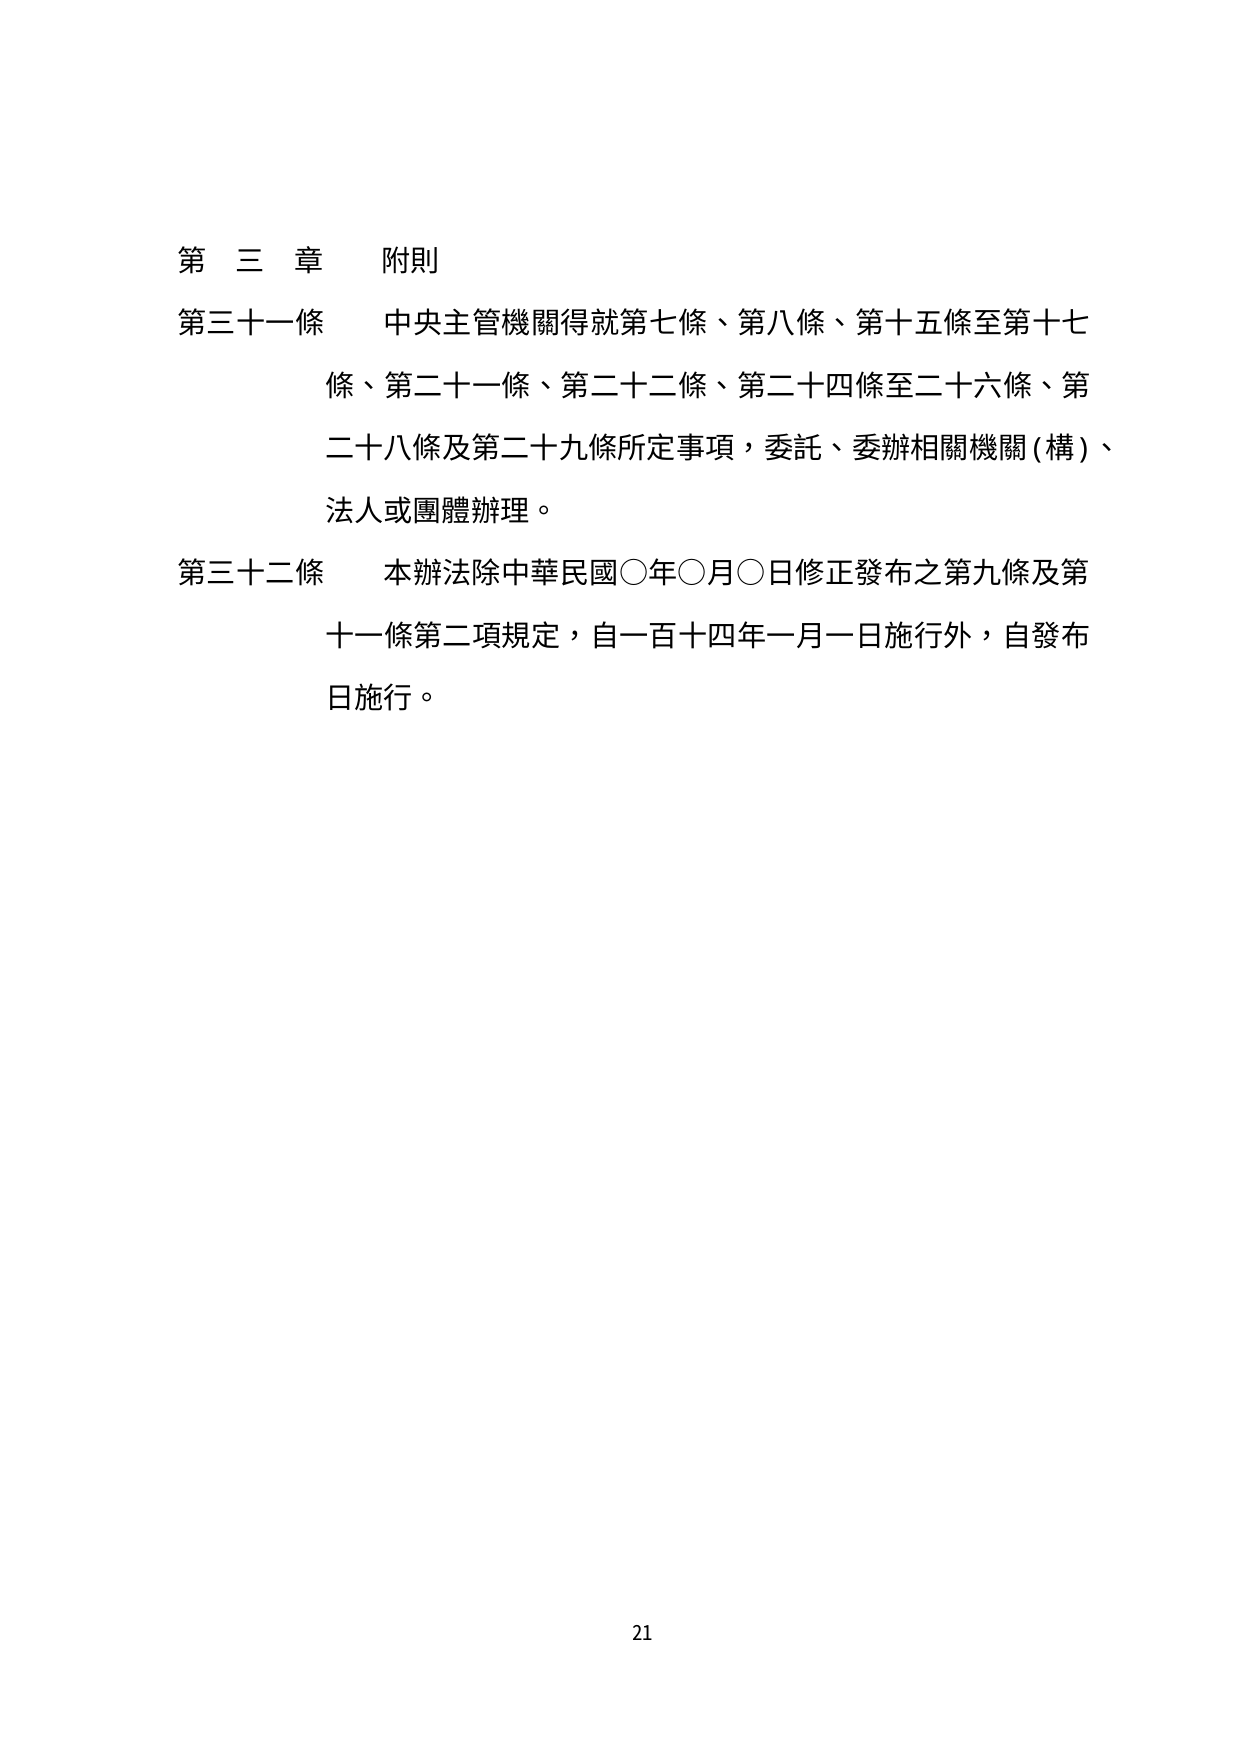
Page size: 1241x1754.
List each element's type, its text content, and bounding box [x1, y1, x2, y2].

text 第 三 章 附則 [177, 217, 1092, 279]
text 第三十一條 中央主管機關得就第七條、第八條、第十五條至第十七條、第二十一條、第二十二條、第二十四條至二十六條、第二十八條及第二十九條所定事項，委託、委辦相關機關(構)、法人或團體辦理。 [177, 279, 1092, 529]
text 第三十二條 本辦法除中華民國○年○月○日修正發布之第九條及第十一條第二項規定，自一百十四年一月一日施行外，自發布日施行。 [177, 529, 1092, 717]
